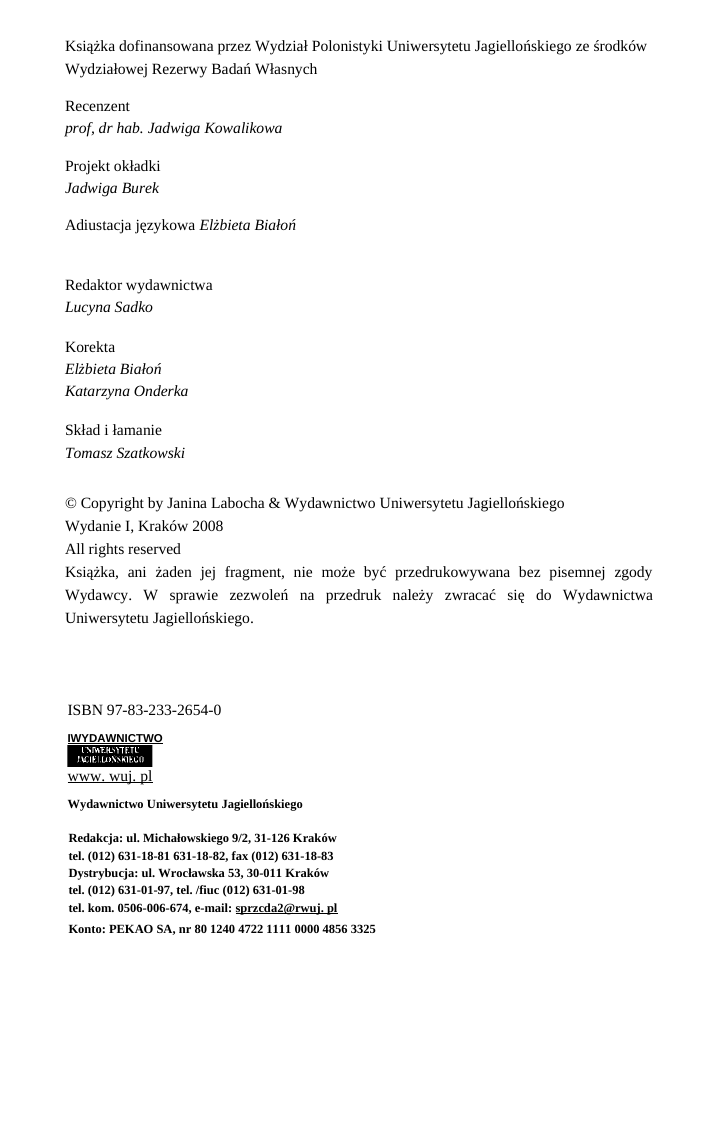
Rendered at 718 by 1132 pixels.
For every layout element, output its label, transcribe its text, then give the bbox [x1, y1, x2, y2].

text Katarzyna Onderka [65, 382, 654, 400]
text Lucyna Sadko [65, 298, 654, 316]
text Konto: PEKAO SA, nr 80 1240 4722 1111 0000 4856 3325 [68, 922, 420, 936]
text IWYDAWNICTWO [67, 732, 322, 745]
text Redaktor wydawnictwa [65, 276, 654, 294]
text Skład i łamanie [65, 417, 654, 439]
text Projekt okładki [65, 157, 654, 175]
text All rights reserved [65, 540, 654, 558]
text Tomasz Szatkowski [65, 444, 654, 462]
text www. wuj. pl [67, 766, 322, 784]
text Redakcja: ul. Michałowskiego 9/2, 31-126 Kraków tel. (012) 631-18-81 631-18-82, fax (012) 631-18-83 [68, 831, 420, 863]
text Książka, ani żaden jej fragment, nie może być przedrukowywana bez pisemnej zgody Wydawcy. W sprawie zezwoleń na przedruk należy zwracać się do Wydawnictwa Uniwersytetu Jagiellońskiego. [65, 563, 654, 627]
text Wydanie I, Kraków 2008 [65, 517, 654, 535]
picture [67, 745, 153, 767]
text Książka dofinansowana przez Wydział Polonistyki Uniwersytetu Jagiellońskiego ze środków Wydziałowej Rezerwy Badań Własnych [65, 37, 654, 78]
text © Copyright by Janina Labocha & Wydawnictwo Uniwersytetu Jagiellońskiego [65, 494, 654, 512]
text Elżbieta Białoń [65, 360, 654, 378]
text Recenzent [65, 97, 654, 115]
text Korekta [65, 338, 654, 356]
text Wydawnictwo Uniwersytetu Jagiellońskiego [67, 797, 322, 811]
text Adiustacja językowa Elżbieta Białoń [65, 216, 654, 234]
text prof, dr hab. Jadwiga Kowalikowa [65, 119, 654, 137]
text Dystrybucja: ul. Wrocławska 53, 30-011 Kraków tel. (012) 631-01-97, tel. /fiuc (012) 631-01-98 tel. kom. 0506-006-674, e-mail: sprzcda2@rwuj. pl [68, 866, 420, 915]
text ISBN 97-83-233-2654-0 [67, 701, 322, 719]
text Jadwiga Burek [65, 179, 654, 197]
